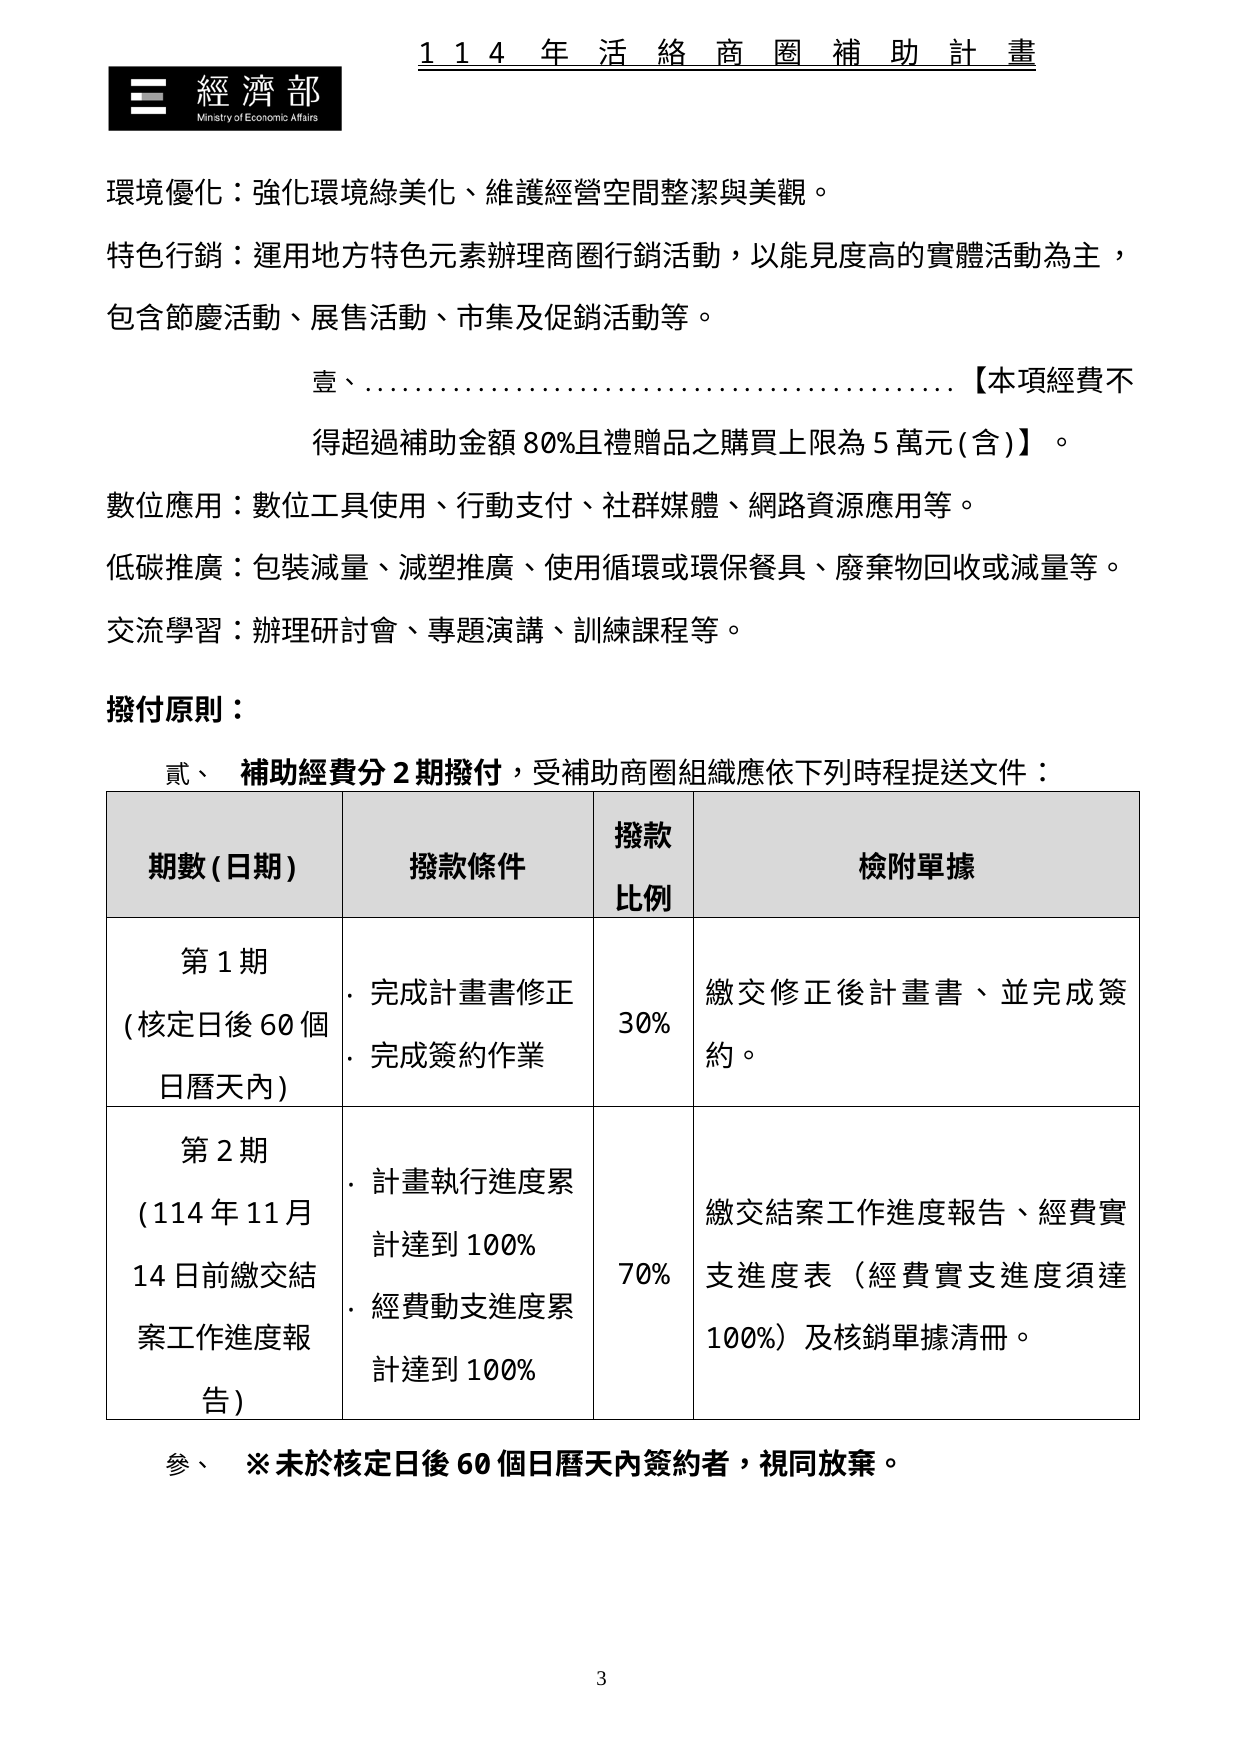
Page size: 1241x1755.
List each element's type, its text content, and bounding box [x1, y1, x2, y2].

table_cell 繳交結案工作進度報告、經費實支進度表（經費實支進度須達100%）及核銷單據清冊。 [694, 1107, 1139, 1419]
table_cell 第2期 (114年11月14日前繳交結案工作進度報告) [107, 1107, 342, 1419]
subtitle 特色行銷：運用地方特色元素辦理商圈行銷活動，以能見度高的實體活動為主，包含節慶活動、展售活動、市集及促銷活動等。 [106, 212, 1134, 337]
table_cell 第1期 (核定日後60個日曆天內) [107, 918, 342, 1106]
table_header 期數(日期) [107, 792, 342, 917]
table_header 撥款條件 [343, 792, 593, 917]
subtitle 撥付原則： [106, 666, 1134, 729]
table_cell 70% [594, 1107, 693, 1419]
subtitle 低碳推廣：包裝減量、減塑推廣、使用循環或環保餐具、廢棄物回收或減量等。 [106, 524, 1134, 587]
table_header 撥款比例 [594, 792, 693, 917]
table_cell 計畫執行進度累計達到100% 經費動支進度累計達到100% [343, 1107, 593, 1419]
subtitle 補助經費分2期撥付，受補助商圈組織應依下列時程提送文件： [165, 729, 1134, 791]
subtitle 環境優化：強化環境綠美化、維護經營空間整潔與美觀。 [106, 149, 1134, 212]
subtitle ※未於核定日後60個日曆天內簽約者，視同放棄。 [165, 1420, 1134, 1483]
table_cell 完成計畫書修正 完成簽約作業 [343, 918, 593, 1106]
subtitle 數位應用：數位工具使用、行動支付、社群媒體、網路資源應用等。 [106, 462, 1134, 524]
table_cell 30% [594, 918, 693, 1106]
subtitle 交流學習：辦理研討會、專題演講、訓練課程等。 [106, 587, 1134, 649]
table_cell 繳交修正後計畫書、並完成簽約。 [694, 918, 1139, 1106]
table_header 檢附單據 [694, 792, 1139, 917]
subtitle 【本項經費不得超過補助金額80%且禮贈品之購買上限為5萬元(含)】。 [312, 337, 1134, 462]
